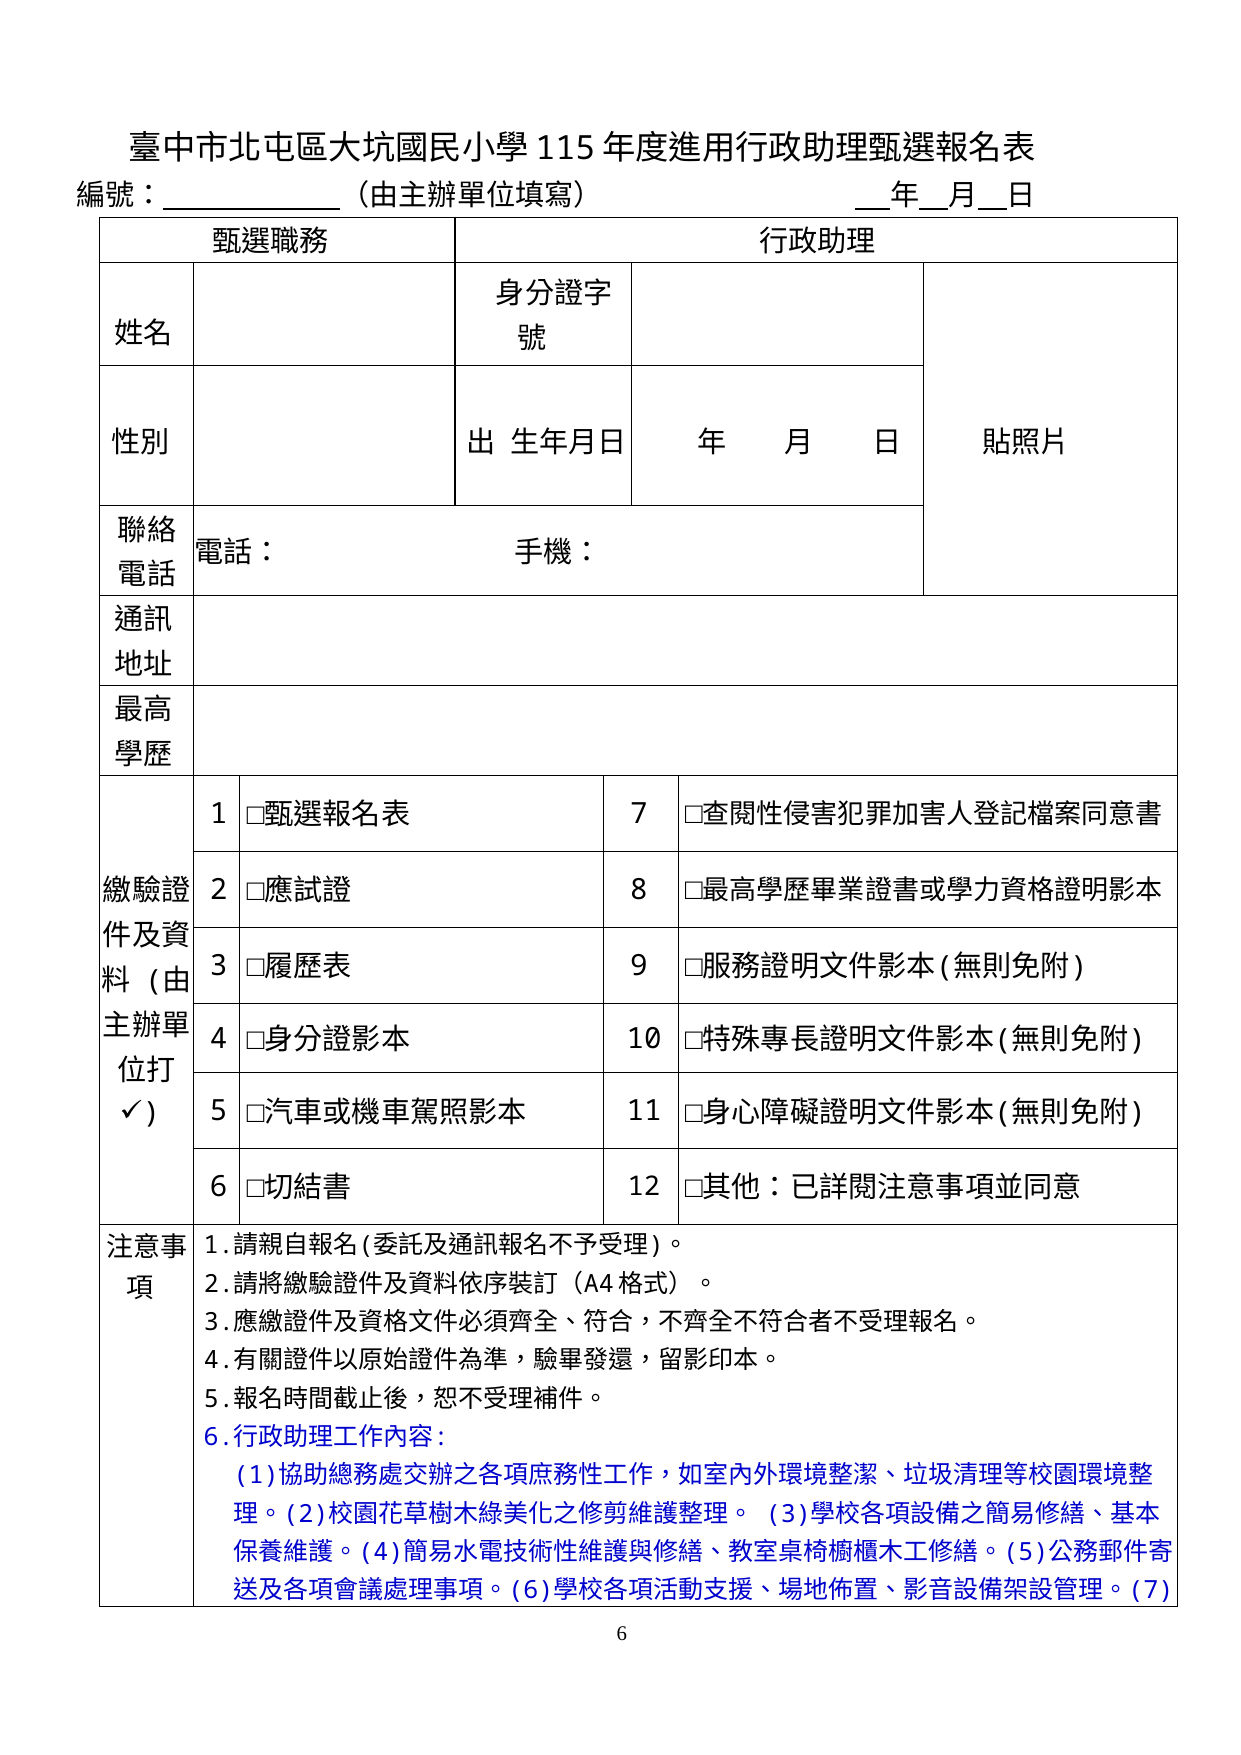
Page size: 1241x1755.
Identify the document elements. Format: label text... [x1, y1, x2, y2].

subtitle 編號： （由主辦單位填寫） 年 月 日 [25, 172, 1193, 214]
table_cell □汽車或機車駕照影本 [240, 1073, 603, 1148]
table_cell 姓名 [100, 263, 193, 365]
table_cell 5 [194, 1073, 239, 1148]
table_cell 2 [194, 852, 239, 927]
table_cell [456, 366, 631, 418]
table_cell 貼照片 [924, 418, 1177, 595]
table_cell 通訊 地址 [100, 596, 193, 685]
table_cell 注意事項 [100, 1225, 193, 1606]
table_cell [194, 418, 454, 505]
table_cell 繳驗證件及資料 (由主辦單位打) [100, 776, 193, 1224]
table_cell 聯絡 電話 [100, 506, 193, 595]
table_cell 7 [604, 776, 678, 851]
table_cell [194, 596, 1177, 685]
table_cell [194, 263, 454, 365]
table_cell 出 生年月日 [456, 418, 631, 505]
table_cell □其他：已詳閱注意事項並同意 [679, 1149, 1177, 1224]
table_cell □特殊專長證明文件影本(無則免附) [679, 1004, 1177, 1072]
table_cell 12 [604, 1149, 678, 1224]
table_cell [100, 366, 193, 418]
table_cell [194, 686, 1177, 774]
table_cell 電話： 手機： [194, 506, 923, 595]
table_header 行政助理 [456, 218, 1177, 262]
table_cell 3 [194, 928, 239, 1002]
table_cell □身分證影本 [240, 1004, 603, 1072]
table_cell 最高 學歷 [100, 686, 193, 774]
table_cell 11 [604, 1073, 678, 1148]
table_cell □甄選報名表 [240, 776, 603, 851]
table_cell 10 [604, 1004, 678, 1072]
table_cell 身分證字號 [456, 263, 631, 365]
table_cell 1.請親自報名(委託及通訊報名不予受理)。 2.請將繳驗證件及資料依序裝訂（A4格式）。 3.應繳證件及資格文件必須齊全、符合，不齊全不符合者不受理報名。 4.有關證件以原始證件為準，驗畢發還，留影印本。 5.報名時間截止後，恕不受理補件。 6.行政助理工作內容: (1)協助總務處交辦之各項庶務性工作，如室內外環境整潔、垃圾清理等校園環境整理。(2)校園花草樹木綠美化之修剪維護整理。 (3)學校各項設備之簡易修繕、基本保養維護。(4)簡易水電技術性維護與修繕、教室桌椅櫥櫃木工修繕。(5)公務郵件寄送及各項會議處理事項。(6)學校各項活動支援、場地佈置、影音設備架設管理。(7) [194, 1225, 1177, 1606]
table_cell [632, 366, 923, 418]
table_cell 9 [604, 928, 678, 1002]
table_cell □服務證明文件影本(無則免附) [679, 928, 1177, 1002]
table_cell 1 [194, 776, 239, 851]
table_cell □切結書 [240, 1149, 603, 1224]
table_cell [632, 263, 923, 365]
table_cell 4 [194, 1004, 239, 1072]
table_cell □查閱性侵害犯罪加害人登記檔案同意書 [679, 776, 1177, 851]
table_cell [194, 366, 454, 418]
table_cell □最高學歷畢業證書或學力資格證明影本 [679, 852, 1177, 927]
table_cell 8 [604, 852, 678, 927]
text 臺中市北屯區大坑國民小學115年度進用行政助理甄選報名表 [25, 120, 1139, 169]
table_cell □履歷表 [240, 928, 603, 1002]
table_cell □身心障礙證明文件影本(無則免附) [679, 1073, 1177, 1148]
table_cell □應試證 [240, 852, 603, 927]
table_cell 性別 [100, 418, 193, 505]
table_cell [924, 263, 1177, 418]
table_cell 年 月 日 [632, 418, 923, 505]
table_header 甄選職務 [100, 218, 454, 262]
table_cell 6 [194, 1149, 239, 1224]
